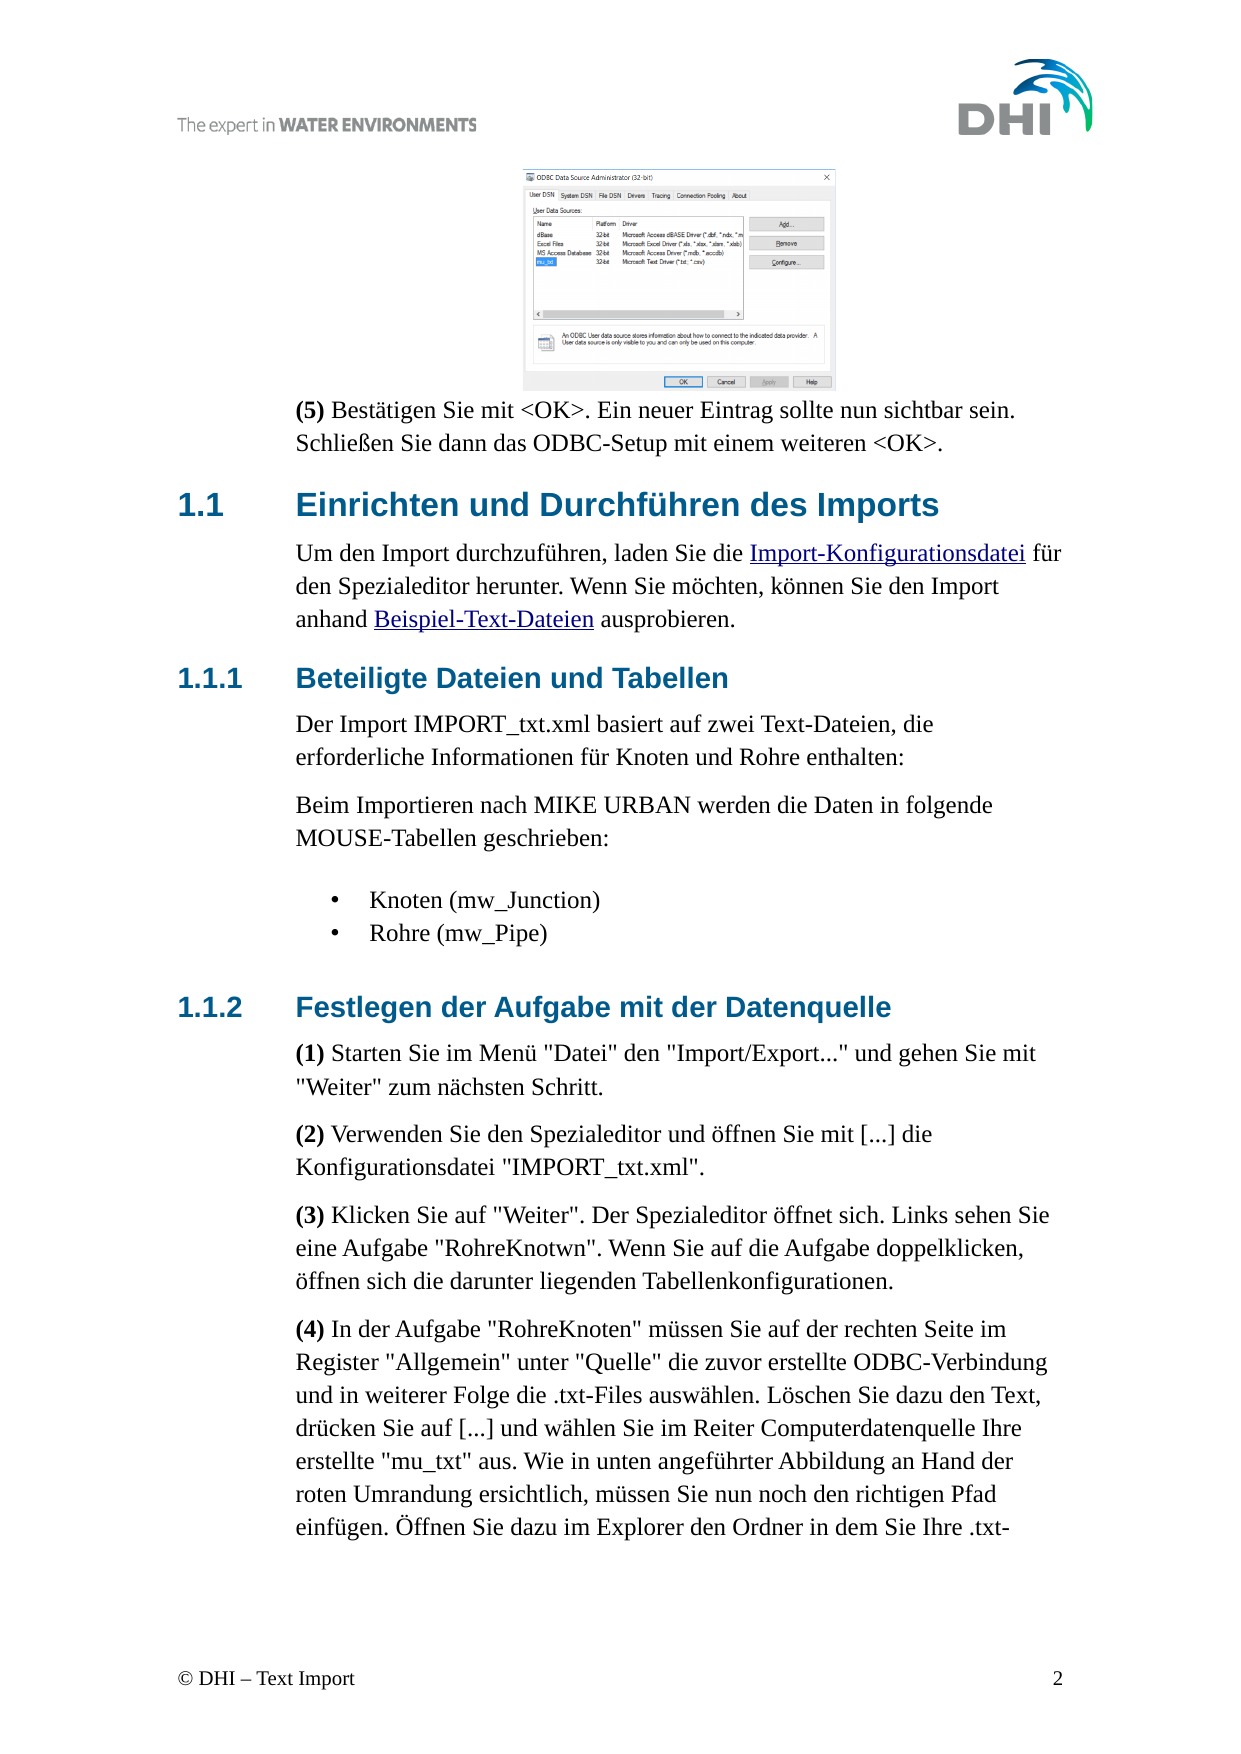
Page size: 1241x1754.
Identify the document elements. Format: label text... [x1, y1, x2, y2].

list Knoten (mw_Junction) [339, 886, 1063, 914]
text Der Import IMPORT_txt.xml basiert auf zwei Text-Dateien, die erforderliche Informationen für Knoten und Rohre enthalten: [295, 709, 1063, 771]
text (4) In der Aufgabe "RohreKnoten" müssen Sie auf der rechten Seite im Register "Allgemein" unter "Quelle" die zuvor erstellte ODBC-Verbindung und in weiterer Folge die .txt-Files auswählen. Löschen Sie dazu den Text, drücken Sie auf [...] und wählen Sie im Reiter Computerdatenquelle Ihre erstellte "mu_txt" aus. Wie in unten angeführter Abbildung an Hand der roten Umrandung ersichtlich, müssen Sie nun noch den richtigen Pfad einfügen. Öffnen Sie dazu im Explorer den Ordner in dem Sie Ihre .txt- [295, 1314, 1063, 1541]
text (5) Bestätigen Sie mit <OK>. Ein neuer Eintrag sollte nun sichtbar sein. Schließen Sie dann das ODBC-Setup mit einem weiteren <OK>. [295, 169, 1063, 457]
text (1) Starten Sie im Menü "Datei" den "Import/Export..." und gehen Sie mit "Weiter" zum nächsten Schritt. [295, 1038, 1063, 1100]
text (2) Verwenden Sie den Spezialeditor und öffnen Sie mit [...] die Konfigurationsdatei "IMPORT_txt.xml". [295, 1119, 1063, 1181]
subtitle Beteiligte Dateien und Tabellen [177, 661, 1063, 694]
text Beim Importieren nach MIKE URBAN werden die Daten in folgende MOUSE-Tabellen geschrieben: [295, 790, 1063, 852]
text Um den Import durchzuführen, laden Sie die Import-Konfigurationsdatei für den Spezialeditor herunter. Wenn Sie möchten, können Sie den Import anhand Beispiel-Text-Dateien ausprobieren. [295, 538, 1063, 633]
subtitle Festlegen der Aufgabe mit der Datenquelle [177, 990, 1063, 1024]
text (3) Klicken Sie auf "Weiter". Der Spezialeditor öffnet sich. Links sehen Sie eine Aufgabe "RohreKnotwn". Wenn Sie auf die Aufgabe doppelklicken, öffnen sich die darunter liegenden Tabellenkonfigurationen. [295, 1200, 1063, 1295]
picture [958, 59, 1093, 135]
picture [522, 169, 836, 391]
picture [177, 117, 477, 135]
subtitle Einrichten und Durchführen des Imports [177, 484, 1063, 523]
list Rohre (mw_Pipe) [339, 918, 1063, 947]
